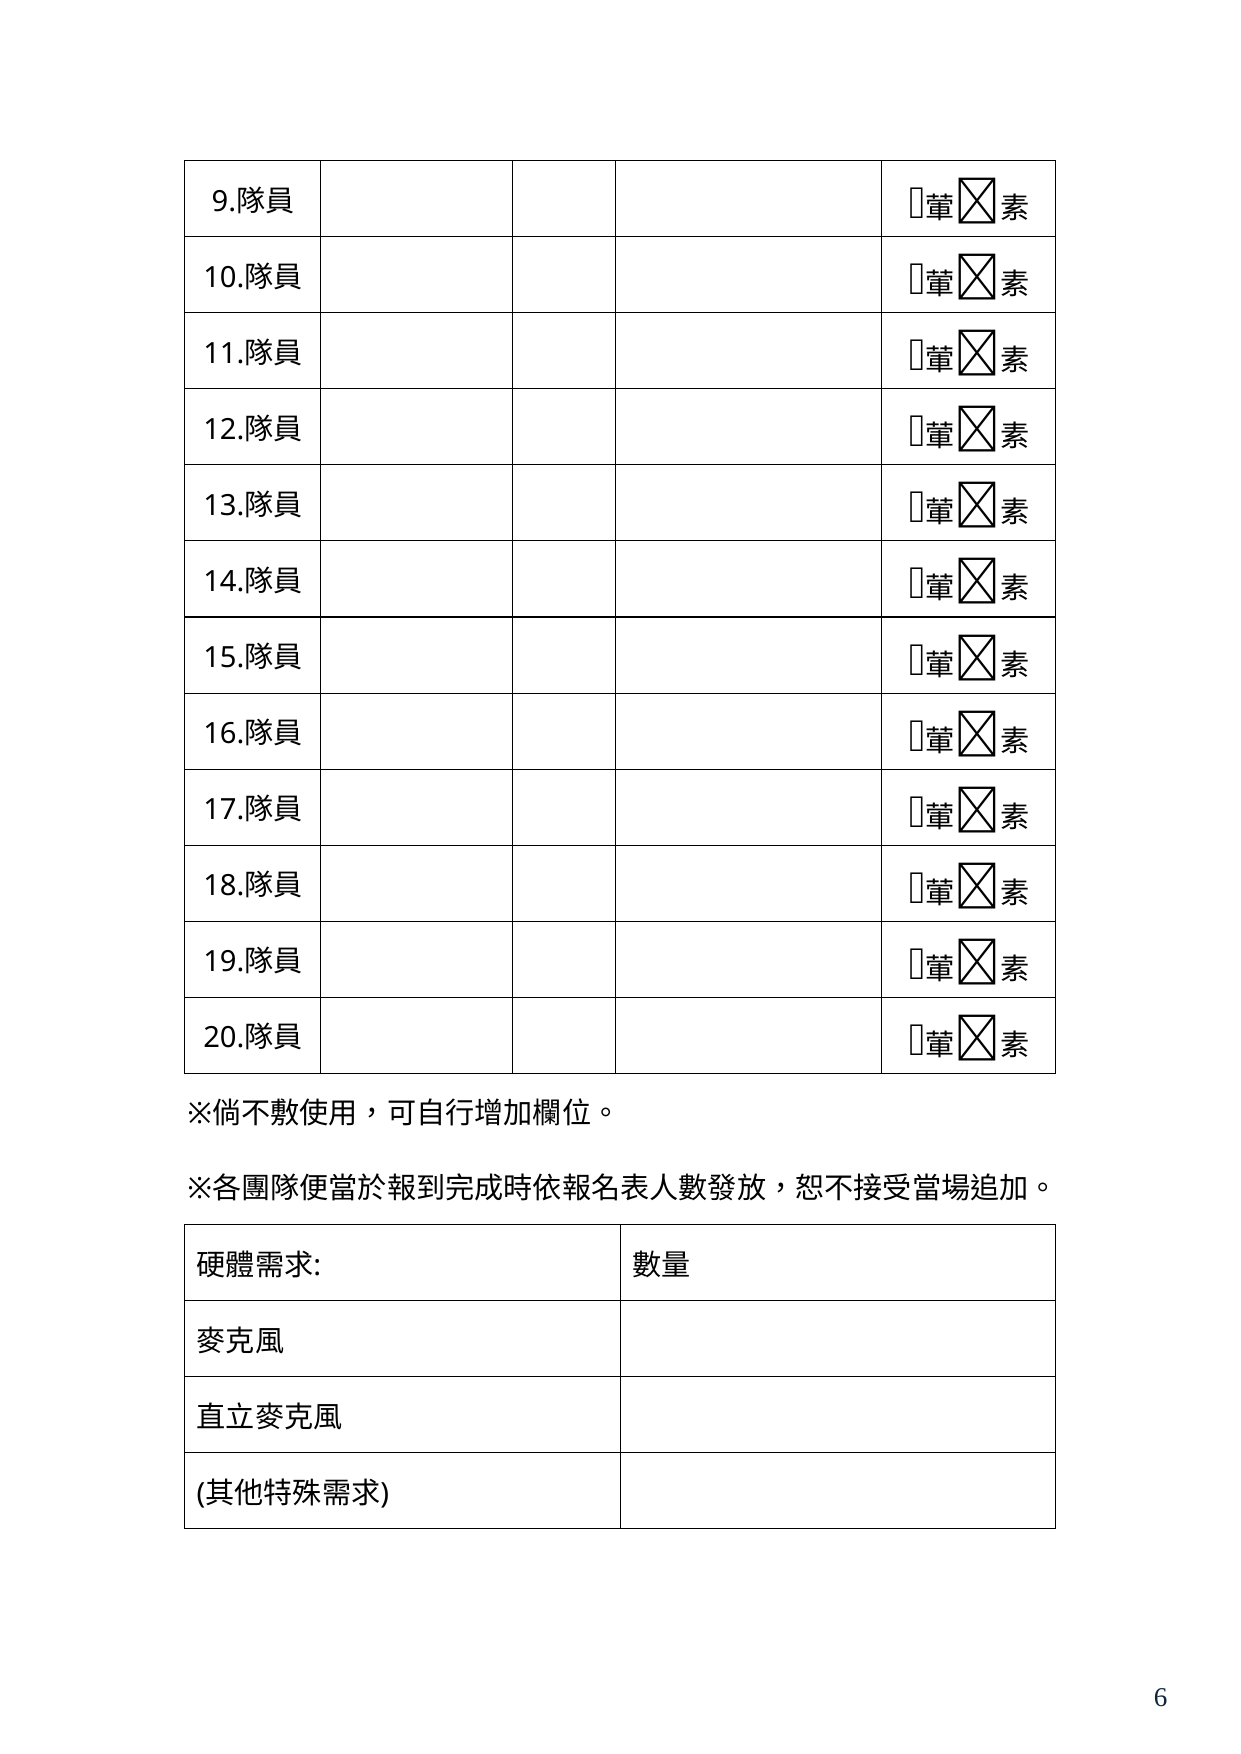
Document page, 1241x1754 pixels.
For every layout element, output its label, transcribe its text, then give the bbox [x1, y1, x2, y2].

table_cell [321, 541, 512, 616]
table_cell [321, 465, 512, 540]
table_cell [616, 237, 881, 312]
table_cell [321, 922, 512, 997]
table_cell [321, 618, 512, 692]
table_cell 20.隊員 [185, 998, 320, 1073]
table_cell 葷素 [882, 161, 1055, 236]
table_cell [616, 313, 881, 388]
table_cell 19.隊員 [185, 922, 320, 997]
table_cell (其他特殊需求) [185, 1453, 620, 1528]
table_header 數量 [621, 1225, 1055, 1300]
table_cell [321, 389, 512, 464]
table_cell [513, 922, 615, 997]
table_cell [513, 237, 615, 312]
table_cell [513, 313, 615, 388]
table_cell [321, 161, 512, 236]
table_cell 葷素 [882, 846, 1055, 921]
table_cell 10.隊員 [185, 237, 320, 312]
table_cell [616, 618, 881, 692]
table_cell [321, 770, 512, 844]
table_cell [616, 922, 881, 997]
table_header 硬體需求: [185, 1225, 620, 1300]
table_cell 葷素 [882, 770, 1055, 844]
table_cell [513, 389, 615, 464]
table_cell 直立麥克風 [185, 1377, 620, 1452]
table_cell [616, 694, 881, 768]
table_cell 葷素 [882, 694, 1055, 768]
table_cell [621, 1453, 1055, 1528]
text ※倘不敷使用，可自行增加欄位。 [187, 1074, 1053, 1149]
table_cell 14.隊員 [185, 541, 320, 616]
table_cell 葷素 [882, 465, 1055, 540]
table_cell [513, 618, 615, 692]
table_cell [621, 1377, 1055, 1452]
table_cell [513, 694, 615, 768]
table_cell [513, 998, 615, 1073]
table_cell 葷素 [882, 618, 1055, 692]
table_cell [616, 998, 881, 1073]
table_cell [513, 541, 615, 616]
table_cell [321, 998, 512, 1073]
table_cell 17.隊員 [185, 770, 320, 844]
table_cell 葷素 [882, 237, 1055, 312]
table_cell [513, 161, 615, 236]
table_cell [513, 846, 615, 921]
table_cell 9.隊員 [185, 161, 320, 236]
table_cell 葷素 [882, 313, 1055, 388]
table_cell 葷素 [882, 998, 1055, 1073]
table_cell [616, 161, 881, 236]
table_cell [616, 389, 881, 464]
table_cell [321, 237, 512, 312]
table_cell [621, 1301, 1055, 1376]
table_cell 麥克風 [185, 1301, 620, 1376]
table_cell [616, 465, 881, 540]
table_cell 18.隊員 [185, 846, 320, 921]
table_cell [513, 465, 615, 540]
table_cell [616, 846, 881, 921]
table_cell 11.隊員 [185, 313, 320, 388]
table_cell 12.隊員 [185, 389, 320, 464]
table_cell [616, 770, 881, 844]
table_cell 葷素 [882, 922, 1055, 997]
table_cell 15.隊員 [185, 618, 320, 692]
table_cell 13.隊員 [185, 465, 320, 540]
table_cell 葷素 [882, 389, 1055, 464]
table_cell [513, 770, 615, 844]
table_cell 16.隊員 [185, 694, 320, 768]
table_cell [321, 313, 512, 388]
text ※各團隊便當於報到完成時依報名表人數發放，恕不接受當場追加。 [187, 1149, 1053, 1224]
table_cell [616, 541, 881, 616]
table_cell [321, 846, 512, 921]
table_cell [321, 694, 512, 768]
table_cell 葷素 [882, 541, 1055, 616]
